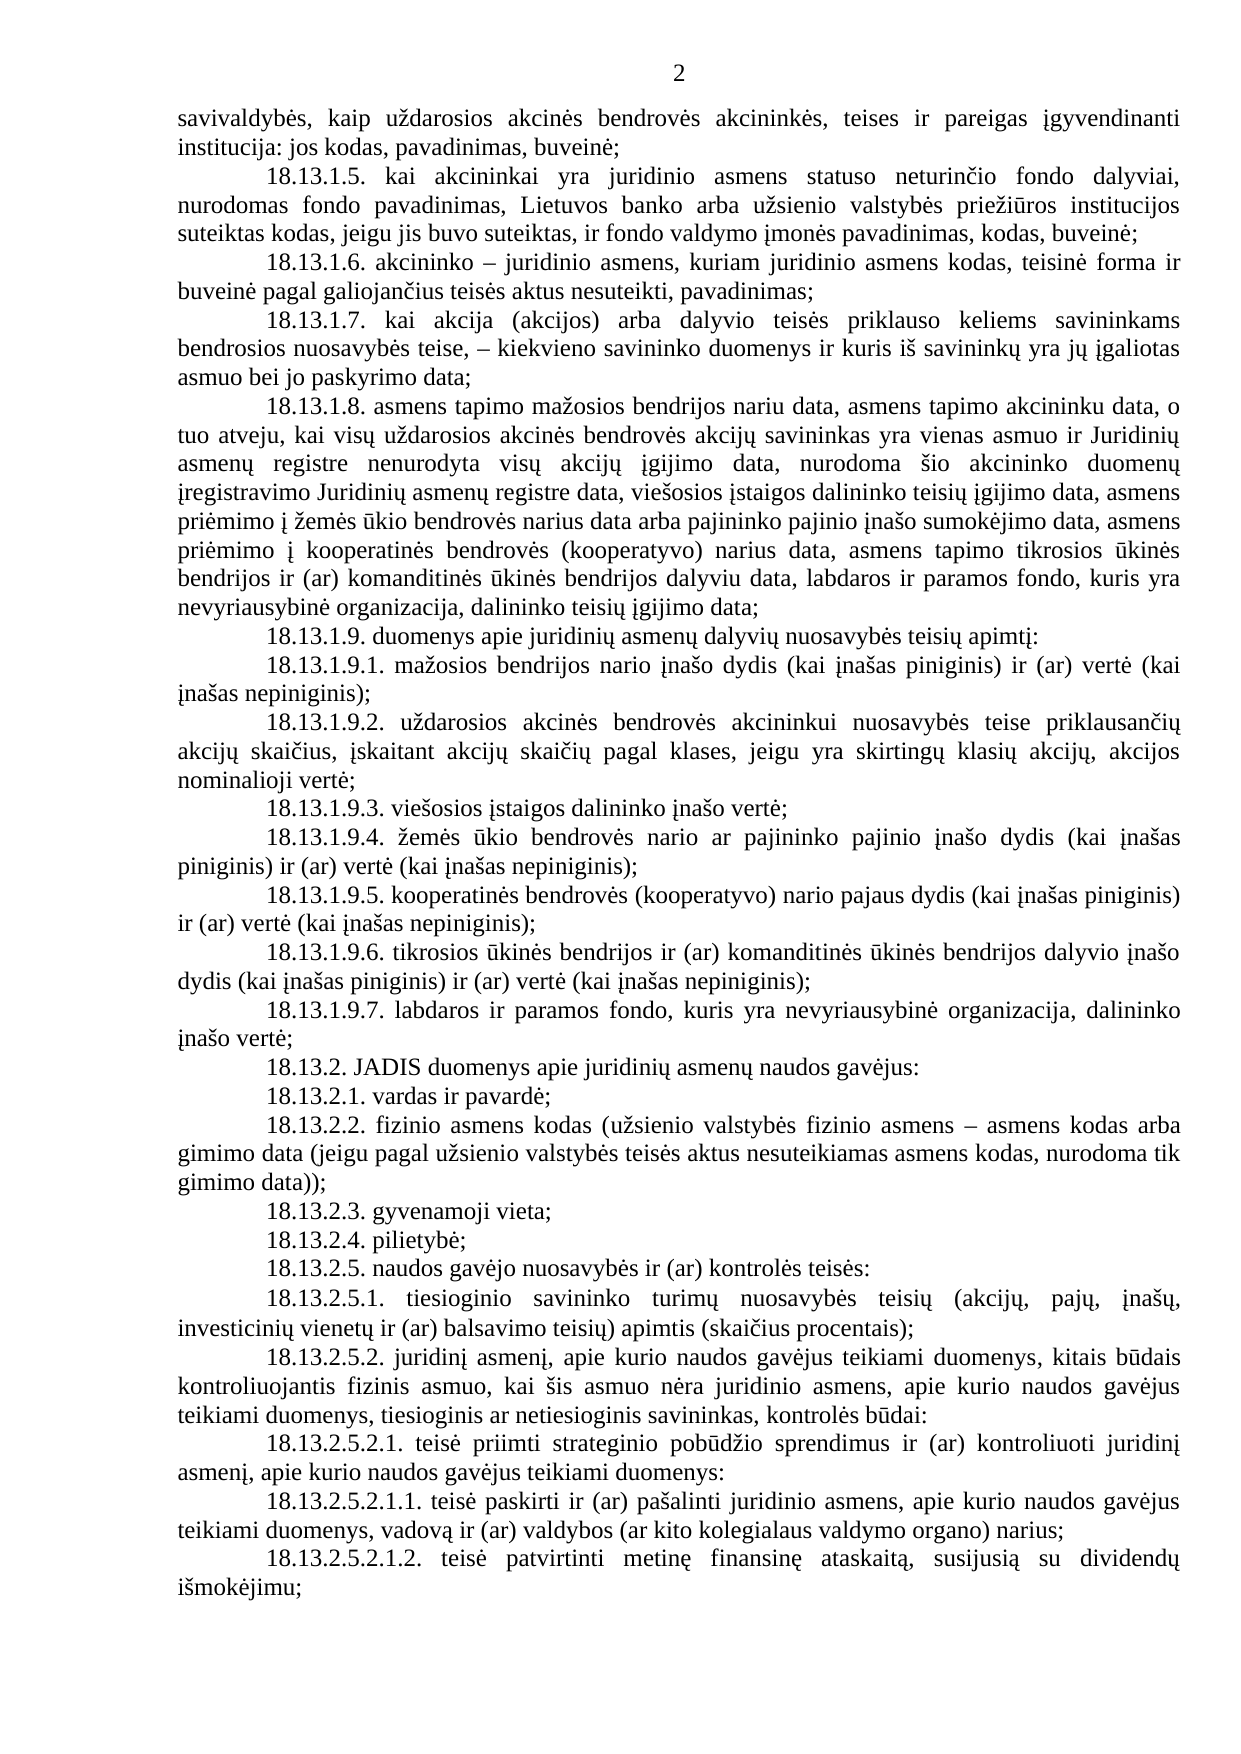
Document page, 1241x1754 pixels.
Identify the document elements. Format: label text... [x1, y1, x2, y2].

text 18.13.1.9.2. uždarosios akcinės bendrovės akcininkui nuosavybės teise priklausančių akcijų skaičius, įskaitant akcijų skaičių pagal klases, jeigu yra skirtingų klasių akcijų, akcijos nominalioji vertė; [177, 707, 1181, 793]
text 18.13.1.8. asmens tapimo mažosios bendrijos nariu data, asmens tapimo akcininku data, o tuo atveju, kai visų uždarosios akcinės bendrovės akcijų savininkas yra vienas asmuo ir Juridinių asmenų registre nenurodyta visų akcijų įgijimo data, nurodoma šio akcininko duomenų įregistravimo Juridinių asmenų registre data, viešosios įstaigos dalininko teisių įgijimo data, asmens priėmimo į žemės ūkio bendrovės narius data arba pajininko pajinio įnašo sumokėjimo data, asmens priėmimo į kooperatinės bendrovės (kooperatyvo) narius data, asmens tapimo tikrosios ūkinės bendrijos ir (ar) komanditinės ūkinės bendrijos dalyviu data, labdaros ir paramos fondo, kuris yra nevyriausybinė organizacija, dalininko teisių įgijimo data; [177, 391, 1181, 621]
text 18.13.1.9.5. kooperatinės bendrovės (kooperatyvo) nario pajaus dydis (kai įnašas piniginis) ir (ar) vertė (kai įnašas nepiniginis); [177, 880, 1181, 937]
text 18.13.1.9.6. tikrosios ūkinės bendrijos ir (ar) komanditinės ūkinės bendrijos dalyvio įnašo dydis (kai įnašas piniginis) ir (ar) vertė (kai įnašas nepiniginis); [177, 937, 1181, 995]
text 18.13.1.5. kai akcininkai yra juridinio asmens statuso neturinčio fondo dalyviai, nurodomas fondo pavadinimas, Lietuvos banko arba užsienio valstybės priežiūros institucijos suteiktas kodas, jeigu jis buvo suteiktas, ir fondo valdymo įmonės pavadinimas, kodas, buveinė; [177, 161, 1181, 247]
text 18.13.2.5.2.1.1. teisė paskirti ir (ar) pašalinti juridinio asmens, apie kurio naudos gavėjus teikiami duomenys, vadovą ir (ar) valdybos (ar kito kolegialaus valdymo organo) narius; [177, 1486, 1181, 1543]
text 18.13.1.9.3. viešosios įstaigos dalininko įnašo vertė; [177, 793, 1181, 822]
text 18.13.2.1. vardas ir pavardė; [177, 1081, 1181, 1110]
text 18.13.2.5.2. juridinį asmenį, apie kurio naudos gavėjus teikiami duomenys, kitais būdais kontroliuojantis fizinis asmuo, kai šis asmuo nėra juridinio asmens, apie kurio naudos gavėjus teikiami duomenys, tiesioginis ar netiesioginis savininkas, kontrolės būdai: [177, 1342, 1181, 1428]
text 18.13.2. JADIS duomenys apie juridinių asmenų naudos gavėjus: [177, 1052, 1181, 1081]
text 18.13.1.6. akcininko – juridinio asmens, kuriam juridinio asmens kodas, teisinė forma ir buveinė pagal galiojančius teisės aktus nesuteikti, pavadinimas; [177, 247, 1181, 305]
text 18.13.2.3. gyvenamoji vieta; [177, 1196, 1181, 1225]
text 18.13.2.2. fizinio asmens kodas (užsienio valstybės fizinio asmens – asmens kodas arba gimimo data (jeigu pagal užsienio valstybės teisės aktus nesuteikiamas asmens kodas, nurodoma tik gimimo data)); [177, 1110, 1181, 1196]
text 18.13.1.9.1. mažosios bendrijos nario įnašo dydis (kai įnašas piniginis) ir (ar) vertė (kai įnašas nepiniginis); [177, 650, 1181, 707]
text savivaldybės, kaip uždarosios akcinės bendrovės akcininkės, teises ir pareigas įgyvendinanti institucija: jos kodas, pavadinimas, buveinė; [177, 103, 1181, 161]
text 18.13.2.5. naudos gavėjo nuosavybės ir (ar) kontrolės teisės: [177, 1253, 1181, 1282]
text 18.13.1.9.4. žemės ūkio bendrovės nario ar pajininko pajinio įnašo dydis (kai įnašas piniginis) ir (ar) vertė (kai įnašas nepiniginis); [177, 822, 1181, 880]
text 18.13.1.9. duomenys apie juridinių asmenų dalyvių nuosavybės teisių apimtį: [177, 621, 1181, 650]
text 18.13.2.4. pilietybė; [177, 1225, 1181, 1253]
text 18.13.1.7. kai akcija (akcijos) arba dalyvio teisės priklauso keliems savininkams bendrosios nuosavybės teise, – kiekvieno savininko duomenys ir kuris iš savininkų yra jų įgaliotas asmuo bei jo paskyrimo data; [177, 305, 1181, 391]
text 18.13.2.5.2.1.2. teisė patvirtinti metinę finansinę ataskaitą, susijusią su dividendų išmokėjimu; [177, 1543, 1181, 1601]
text 18.13.2.5.2.1. teisė priimti strateginio pobūdžio sprendimus ir (ar) kontroliuoti juridinį asmenį, apie kurio naudos gavėjus teikiami duomenys: [177, 1428, 1181, 1486]
text 18.13.1.9.7. labdaros ir paramos fondo, kuris yra nevyriausybinė organizacija, dalininko įnašo vertė; [177, 995, 1181, 1052]
text 18.13.2.5.1. tiesioginio savininko turimų nuosavybės teisių (akcijų, pajų, įnašų, investicinių vienetų ir (ar) balsavimo teisių) apimtis (skaičius procentais); [177, 1282, 1181, 1342]
